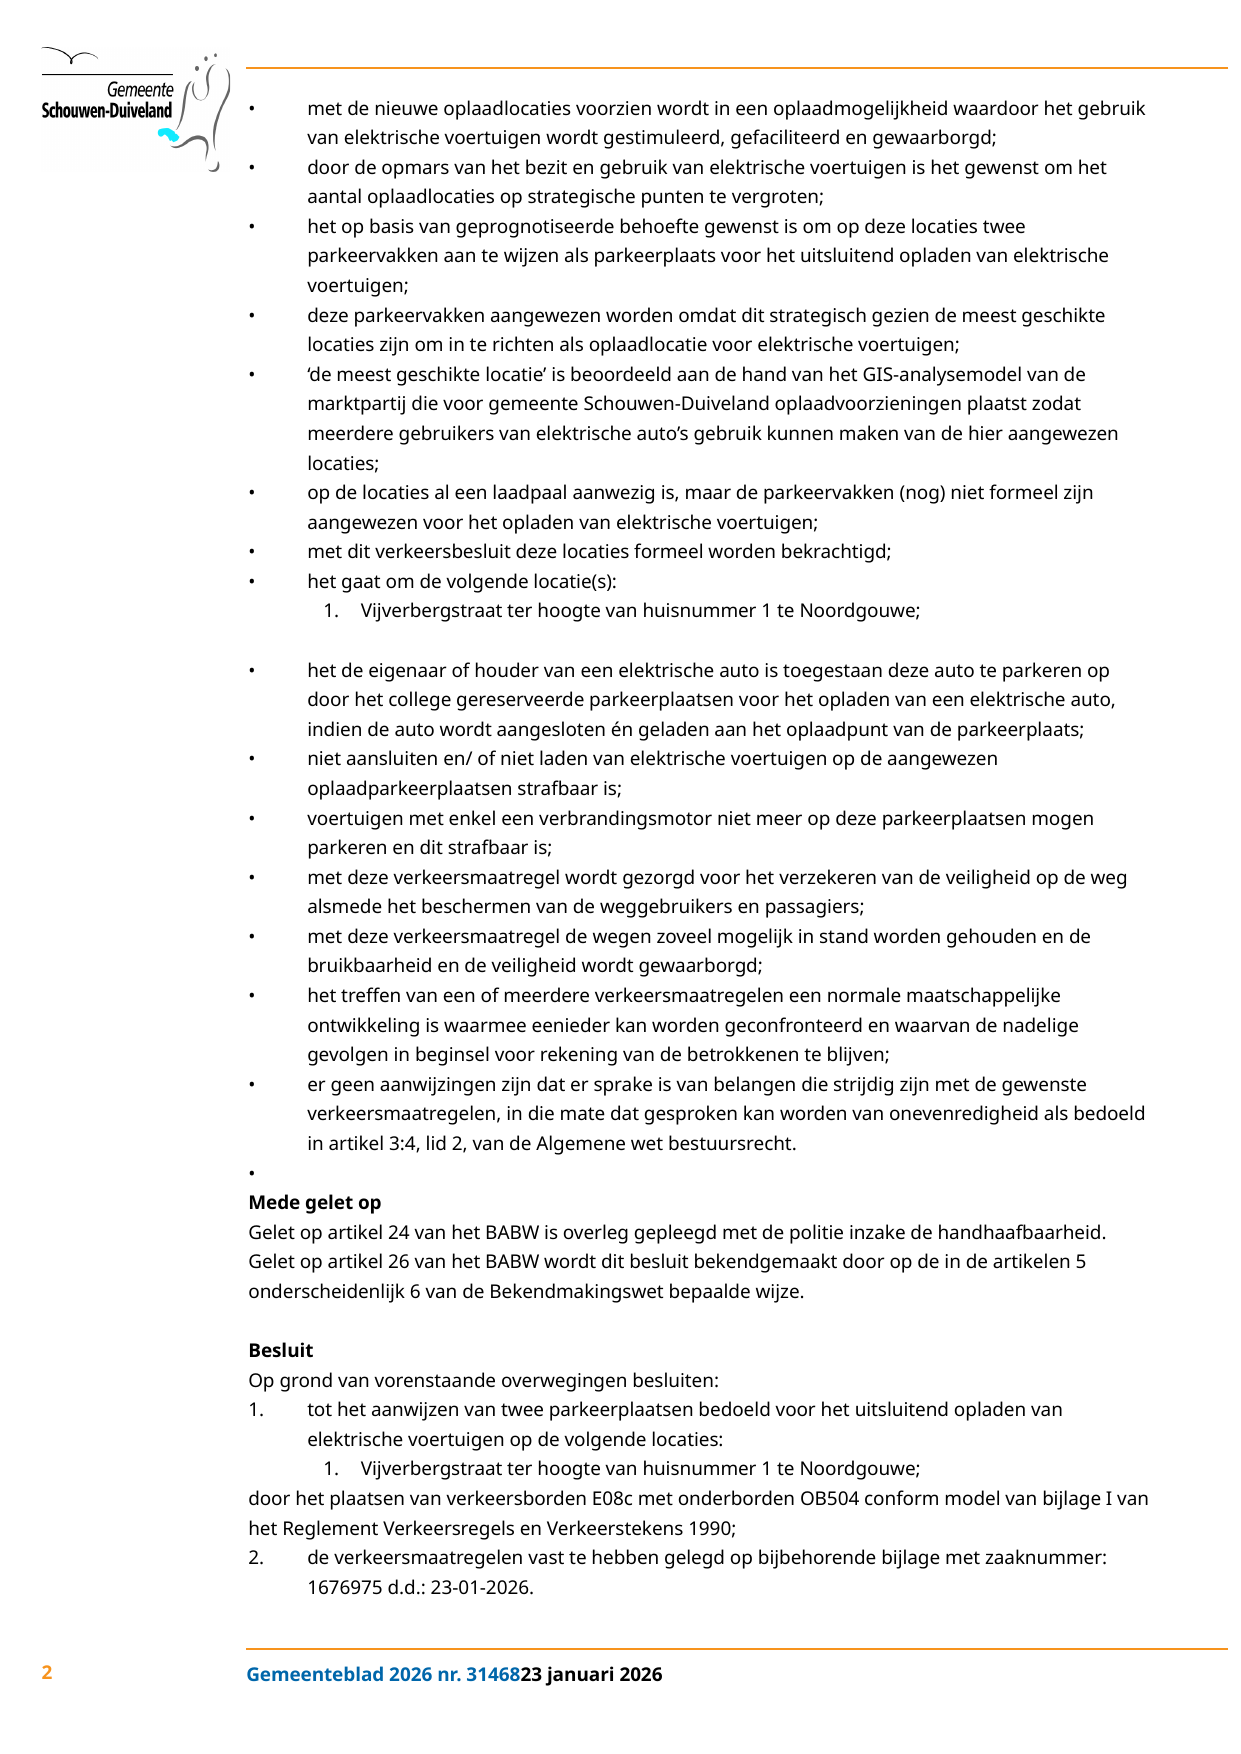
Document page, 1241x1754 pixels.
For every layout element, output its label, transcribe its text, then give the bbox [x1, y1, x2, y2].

text Besluit [248, 1337, 1152, 1363]
list het op basis van geprognotiseerde behoefte gewenst is om op deze locaties twee parkeervakken aan te wijzen als parkeerplaats voor het uitsluitend opladen van elektrische voertuigen; [248, 213, 1152, 298]
list met dit verkeersbesluit deze locaties formeel worden bekrachtigd; [248, 538, 1152, 564]
picture [41, 47, 231, 172]
text Mede gelet op [248, 1189, 1152, 1215]
list op de locaties al een laadpaal aanwezig is, maar de parkeervakken (nog) niet formeel zijn aangewezen voor het opladen van elektrische voertuigen; [248, 479, 1152, 535]
list het gaat om de volgende locatie(s): [248, 568, 1152, 594]
list het treffen van een of meerdere verkeersmaatregelen een normale maatschappelijke ontwikkeling is waarmee eenieder kan worden geconfronteerd en waarvan de nadelige gevolgen in beginsel voor rekening van de betrokkenen te blijven; [248, 982, 1152, 1067]
list niet aansluiten en/ of niet laden van elektrische voertuigen op de aangewezen oplaadparkeerplaatsen strafbaar is; [248, 746, 1152, 801]
list deze parkeervakken aangewezen worden omdat dit strategisch gezien de meest geschikte locaties zijn om in te richten als oplaadlocatie voor elektrische voertuigen; [248, 302, 1152, 357]
list door de opmars van het bezit en gebruik van elektrische voertuigen is het gewenst om het aantal oplaadlocaties op strategische punten te vergroten; [248, 154, 1152, 209]
list voertuigen met enkel een verbrandingsmotor niet meer op deze parkeerplaatsen mogen parkeren en dit strafbaar is; [248, 805, 1152, 860]
text Gelet op artikel 26 van het BABW wordt dit besluit bekendgemaakt door op de in de artikelen 5 onderscheidenlijk 6 van de Bekendmakingswet bepaalde wijze. [248, 1248, 1152, 1304]
list tot het aanwijzen van twee parkeerplaatsen bedoeld voor het uitsluitend opladen van elektrische voertuigen op de volgende locaties: [248, 1396, 1152, 1452]
list met de nieuwe oplaadlocaties voorzien wordt in een oplaadmogelijkheid waardoor het gebruik van elektrische voertuigen wordt gestimuleerd, gefaciliteerd en gewaarborgd; [248, 95, 1152, 150]
list het de eigenaar of houder van een elektrische auto is toegestaan deze auto te parkeren op door het college gereserveerde parkeerplaatsen voor het opladen van een elektrische auto, indien de auto wordt aangesloten én geladen aan het oplaadpunt van de parkeerplaats; [248, 657, 1152, 742]
list 1676975 d.d.: 23-01-2026. [248, 1574, 1152, 1600]
list er geen aanwijzingen zijn dat er sprake is van belangen die strijdig zijn met de gewenste verkeersmaatregelen, in die mate dat gesproken kan worden van onevenredigheid als bedoeld in artikel 3:4, lid 2, van de Algemene wet bestuursrecht. [248, 1071, 1152, 1156]
list ‘de meest geschikte locatie’ is beoordeeld aan de hand van het GIS-analysemodel van de marktpartij die voor gemeente Schouwen-Duiveland oplaadvoorzieningen plaatst zodat meerdere gebruikers van elektrische auto’s gebruik kunnen maken van de hier aangewezen locaties; [248, 361, 1152, 476]
list Vijverbergstraat ter hoogte van huisnummer 1 te Noordgouwe; [323, 598, 1152, 623]
list met deze verkeersmaatregel de wegen zoveel mogelijk in stand worden gehouden en de bruikbaarheid en de veiligheid wordt gewaarborgd; [248, 923, 1152, 978]
list de verkeersmaatregelen vast te hebben gelegd op bijbehorende bijlage met zaaknummer: [248, 1544, 1152, 1570]
list met deze verkeersmaatregel wordt gezorgd voor het verzekeren van de veiligheid op de weg alsmede het beschermen van de weggebruikers en passagiers; [248, 864, 1152, 919]
text Gelet op artikel 24 van het BABW is overleg gepleegd met de politie inzake de handhaafbaarheid. [248, 1219, 1152, 1245]
text door het plaatsen van verkeersborden E08c met onderborden OB504 conform model van bijlage I van het Reglement Verkeersregels en Verkeerstekens 1990; [248, 1485, 1152, 1541]
list Vijverbergstraat ter hoogte van huisnummer 1 te Noordgouwe; [323, 1456, 1152, 1481]
text Op grond van vorenstaande overwegingen besluiten: [248, 1367, 1152, 1393]
